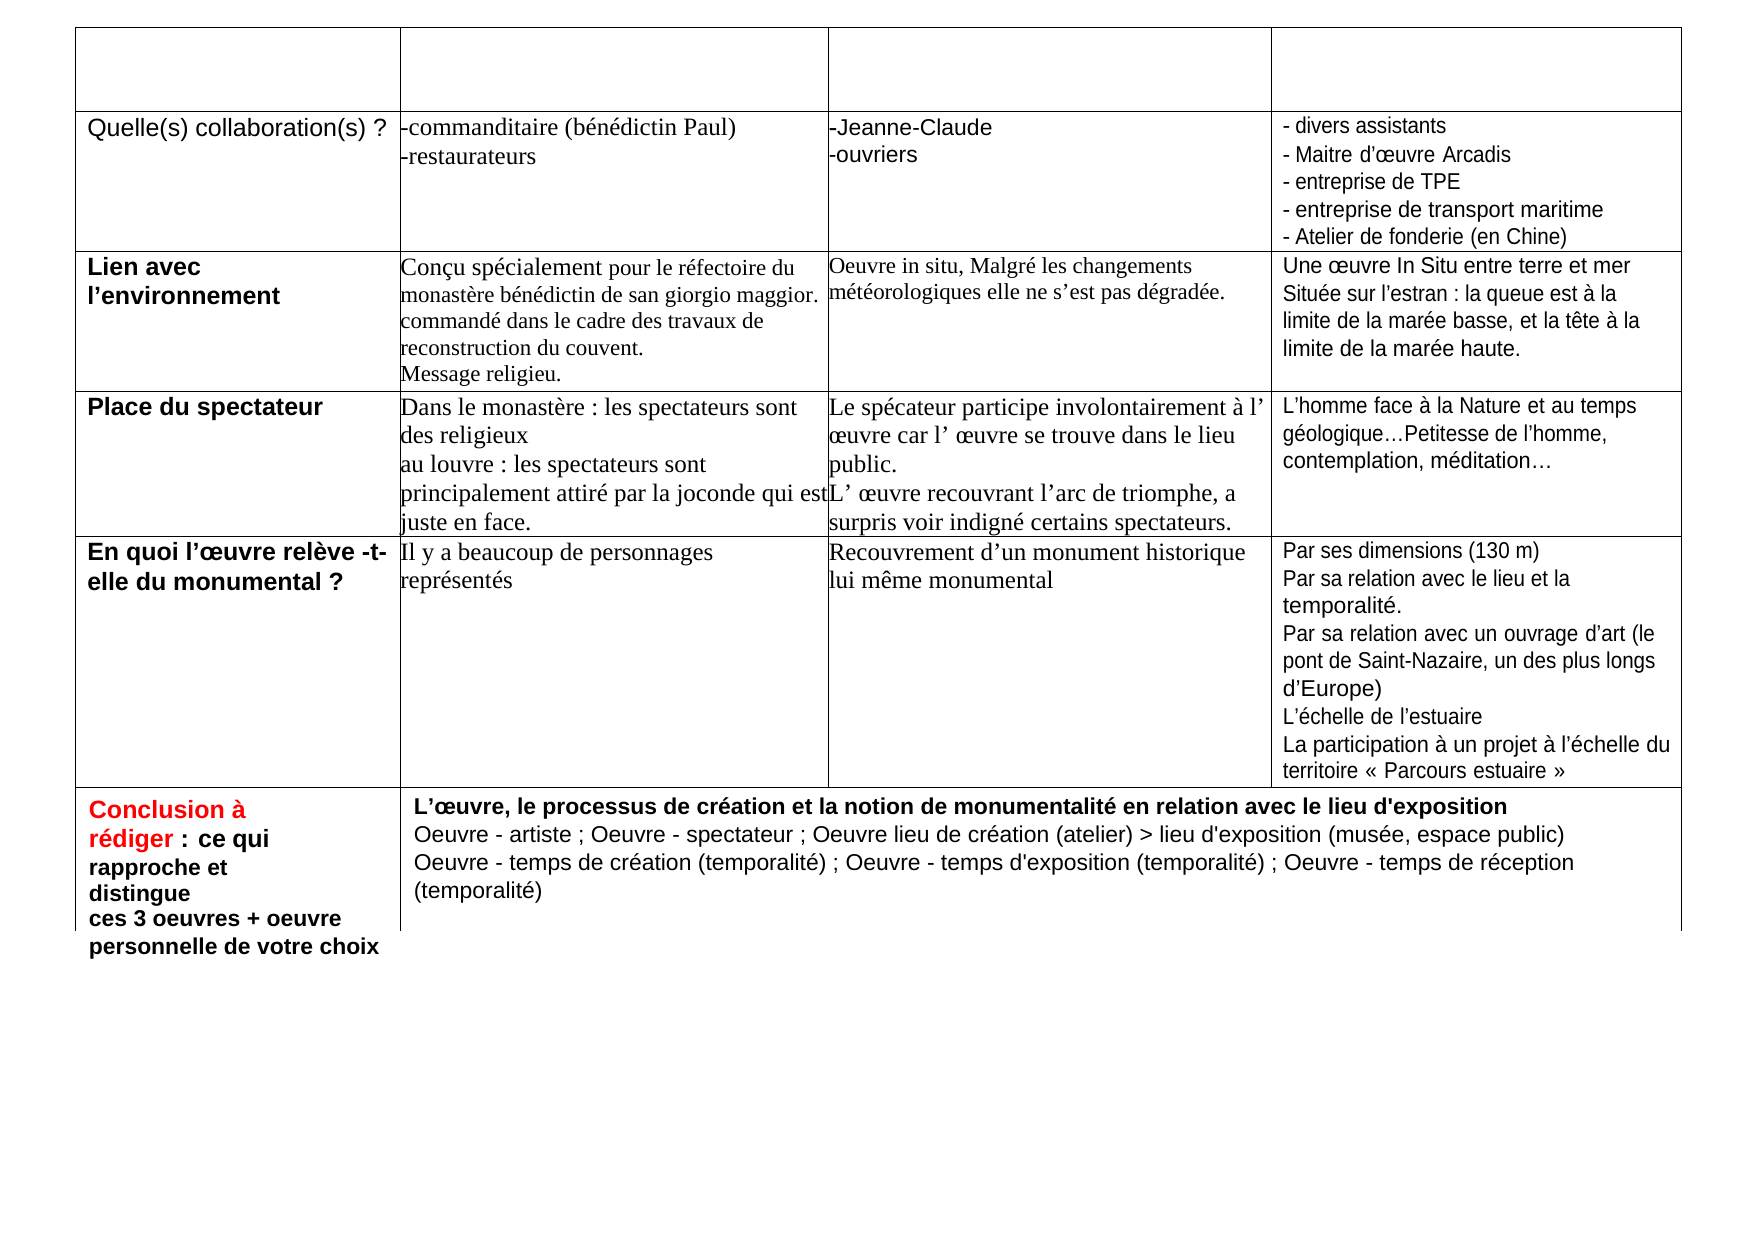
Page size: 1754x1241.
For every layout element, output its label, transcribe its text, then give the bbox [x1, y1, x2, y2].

table_cell Par ses dimensions (130 m) Par sa relation avec le lieu et la temporalité. Par sa relation avec un ouvrage d’art (le pont de Saint-Nazaire, un des plus longs d’Europe) L’échelle de l’estuaire La participation à un projet à l’échelle du territoire « Parcours estuaire » [1272, 537, 1681, 787]
table_cell -commanditaire (bénédictin Paul) -restaurateurs [401, 112, 828, 251]
table_header [401, 28, 828, 111]
table_cell divers assistants Maitre d’œuvre Arcadis entreprise de TPE entreprise de transport maritime Atelier de fonderie (en Chine) [1272, 112, 1681, 251]
table_header [76, 28, 400, 111]
table_cell Conclusion à rédiger : ce qui rapproche et distingue ces 3 oeuvres + oeuvre [76, 788, 400, 931]
text personnelle de votre choix [89, 933, 1693, 959]
table_header [1272, 28, 1681, 111]
table_cell L’homme face à la Nature et au temps géologique…Petitesse de l’homme, contemplation, méditation… [1272, 392, 1681, 536]
table_cell Conçu spécialement pour le réfectoire du monastère bénédictin de san giorgio maggior. commandé dans le cadre des travaux de reconstruction du couvent. Message religieu. [401, 252, 828, 391]
table_cell Il y a beaucoup de personnages représentés [401, 537, 828, 787]
table_cell En quoi l’œuvre relève -t-elle du monumental ? [76, 537, 400, 787]
table_cell Recouvrement d’un monument historique lui même monumental [829, 537, 1271, 787]
table_cell -Jeanne-Claude -ouvriers [829, 112, 1271, 251]
table_cell Dans le monastère : les spectateurs sont des religieux au louvre : les spectateurs sont principalement attiré par la joconde qui est juste en face. [401, 392, 828, 536]
table_header [829, 28, 1271, 111]
table_cell Le spécateur participe involontairement à l’ œuvre car l’ œuvre se trouve dans le lieu public. L’ œuvre recouvrant l’arc de triomphe, a surpris voir indigné certains spectateurs. [829, 392, 1271, 536]
table_cell Oeuvre in situ, Malgré les changements météorologiques elle ne s’est pas dégradée. [829, 252, 1271, 391]
table_cell L’œuvre, le processus de création et la notion de monumentalité en relation avec le lieu d'exposition Oeuvre - artiste ; Oeuvre - spectateur ; Oeuvre lieu de création (atelier) > lieu d'exposition (musée, espace public) Oeuvre - temps de création (temporalité) ; Oeuvre - temps d'exposition (temporalité) ; Oeuvre - temps de réception (temporalité) [401, 788, 1681, 931]
table_cell Lien avec l’environnement [76, 252, 400, 391]
table_cell Quelle(s) collaboration(s) ? [76, 112, 400, 251]
table_cell Place du spectateur [76, 392, 400, 536]
table_cell Une œuvre In Situ entre terre et mer Située sur l’estran : la queue est à la limite de la marée basse, et la tête à la limite de la marée haute. [1272, 252, 1681, 391]
